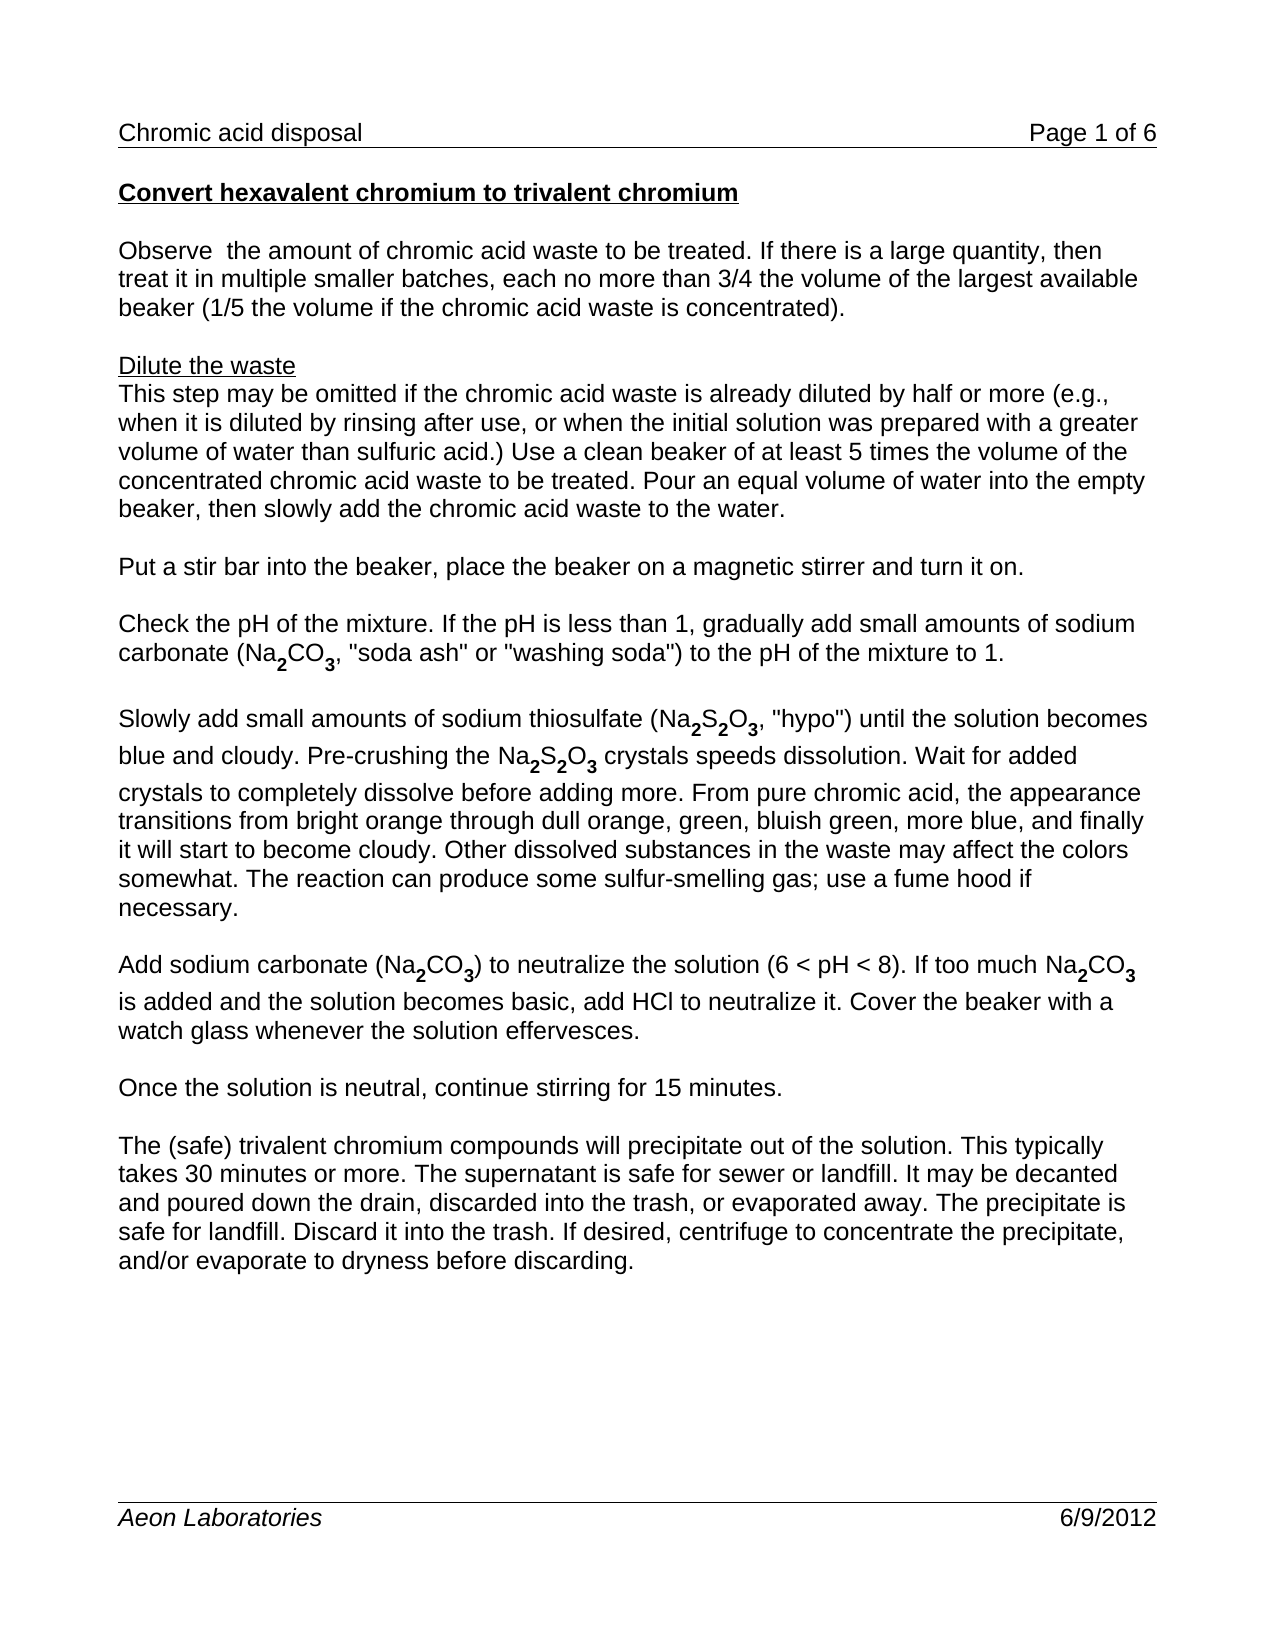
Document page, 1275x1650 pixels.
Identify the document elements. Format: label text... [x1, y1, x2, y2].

text Put a stir bar into the beaker, place the beaker on a magnetic stirrer and turn it on. [118, 552, 1157, 581]
text Observe the amount of chromic acid waste to be treated. If there is a large quantity, then treat it in multiple smaller batches, each no more than 3/4 the volume of the largest available beaker (1/5 the volume if the chromic acid waste is concentrated). [118, 236, 1157, 322]
text Dilute the waste [118, 351, 1157, 379]
text Add sodium carbonate (Na2CO3) to neutralize the solution (6 < pH < 8). If too much Na2CO3 is added and the solution becomes basic, add HCl to neutralize it. Cover the beaker with a watch glass whenever the solution effervesces. [118, 950, 1157, 1044]
text Slowly add small amounts of sodium thiosulfate (Na2S2O3, "hypo") until the solution becomes blue and cloudy. Pre-crushing the Na2S2O3 crystals speeds dissolution. Wait for added crystals to completely dissolve before adding more. From pure chromic acid, the appearance transitions from bright orange through dull orange, green, bluish green, more blue, and finally it will start to become cloudy. Other dissolved substances in the waste may affect the colors somewhat. The reaction can produce some sulfur-smelling gas; use a fume hood if necessary. [118, 704, 1157, 921]
text Check the pH of the mixture. If the pH is less than 1, gradually add small amounts of sodium carbonate (Na2CO3, "soda ash" or "washing soda") to the pH of the mixture to 1. [118, 609, 1157, 675]
text The (safe) trivalent chromium compounds will precipitate out of the solution. This typically takes 30 minutes or more. The supernatant is safe for sewer or landfill. It may be decanted and poured down the drain, discarded into the trash, or evaporated away. The precipitate is safe for landfill. Discard it into the trash. If desired, centrifuge to concentrate the precipitate, and/or evaporate to dryness before discarding. [118, 1131, 1157, 1274]
text Convert hexavalent chromium to trivalent chromium [118, 178, 1157, 207]
text Once the solution is neutral, continue stirring for 15 minutes. [118, 1073, 1157, 1102]
text This step may be omitted if the chromic acid waste is already diluted by half or more (e.g., when it is diluted by rinsing after use, or when the initial solution was prepared with a greater volume of water than sulfuric acid.) Use a clean beaker of at least 5 times the volume of the concentrated chromic acid waste to be treated. Pour an equal volume of water into the empty beaker, then slowly add the chromic acid waste to the water. [118, 379, 1157, 523]
